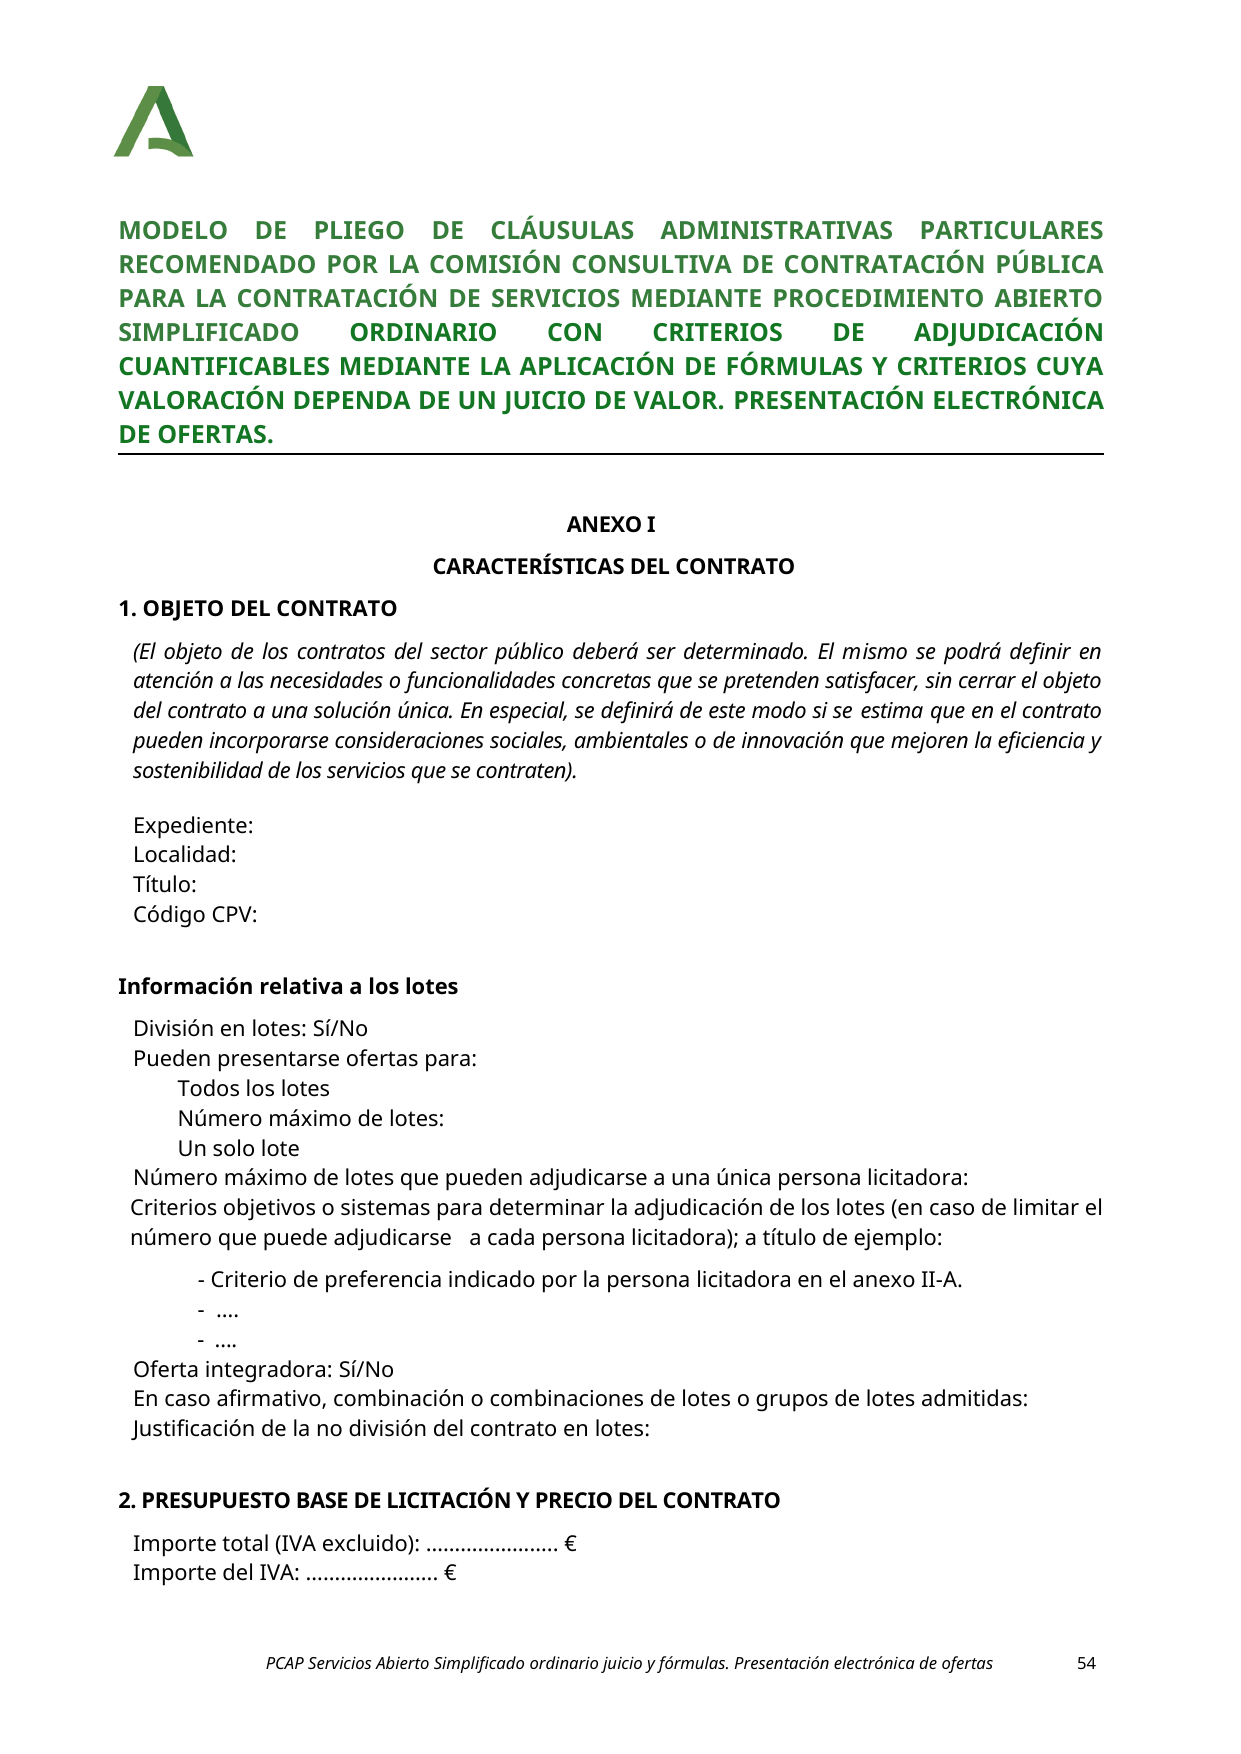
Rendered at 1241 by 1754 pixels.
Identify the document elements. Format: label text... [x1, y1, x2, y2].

text Todos los lotes [177, 1073, 1104, 1103]
text - …. [118, 1324, 1104, 1353]
text 1. OBJETO DEL CONTRATO [118, 593, 1104, 623]
text Oferta integradora: Sí/No [133, 1353, 1104, 1383]
text - Criterio de preferencia indicado por la persona licitadora en el anexo II-A. [118, 1264, 1104, 1294]
text División en lotes: Sí/No [133, 1013, 1104, 1043]
text Información relativa a los lotes [118, 971, 1104, 1001]
text Código CPV: [133, 899, 1104, 929]
text Criterios objetivos o sistemas para determinar la adjudicación de los lotes (en caso de limitar el número que puede adjudicarse a cada persona licitadora); a título de ejemplo: [130, 1192, 1104, 1252]
text Pueden presentarse ofertas para: [133, 1043, 1104, 1073]
text - …. [118, 1294, 1104, 1324]
text Expediente: [133, 809, 1104, 839]
text (El objeto de los contratos del sector público deberá ser determinado. El mismo se podrá definir en atención a las necesidades o funcionalidades concretas que se pretenden satisfacer, sin cerrar el objeto del contrato a una solución única. En especial, se definirá de este modo si se estima que en el contrato pueden incorporarse consideraciones sociales, ambientales o de innovación que mejoren la eficiencia y sostenibilidad de los servicios que se contraten). [133, 636, 1104, 784]
text ANEXO I [118, 509, 1104, 538]
text En caso afirmativo, combinación o combinaciones de lotes o grupos de lotes admitidas: [133, 1383, 1104, 1413]
text Número máximo de lotes: [177, 1103, 1104, 1132]
text CARACTERÍSTICAS DEL CONTRATO [118, 551, 1104, 581]
picture [109, 81, 198, 161]
text Número máximo de lotes que pueden adjudicarse a una única persona licitadora: [133, 1162, 1104, 1192]
text Justificación de la no división del contrato en lotes: [133, 1413, 1104, 1443]
text Localidad: [133, 839, 1104, 869]
text 2. PRESUPUESTO BASE DE LICITACIÓN Y PRECIO DEL CONTRATO [118, 1485, 1104, 1515]
text MODELO DE PLIEGO DE CLÁUSULAS ADMINISTRATIVAS PARTICULARES RECOMENDADO POR LA COMISIÓN CONSULTIVA DE CONTRATACIÓN PÚBLICA PARA LA CONTRATACIÓN DE SERVICIOS MEDIANTE PROCEDIMIENTO ABIERTO SIMPLIFICADO ORDINARIO CON CRITERIOS DE ADJUDICACIÓN CUANTIFICABLES MEDIANTE LA APLICACIÓN DE FÓRMULAS Y CRITERIOS CUYA VALORACIÓN DEPENDA DE UN JUICIO DE VALOR. PRESENTACIÓN ELECTRÓNICA DE OFERTAS. [118, 213, 1104, 453]
text Un solo lote [177, 1132, 1104, 1162]
text Título: [133, 869, 1104, 899]
text Importe del IVA: ………………….. € [133, 1557, 1104, 1587]
text Importe total (IVA excluido): ………………….. € [133, 1527, 1104, 1557]
